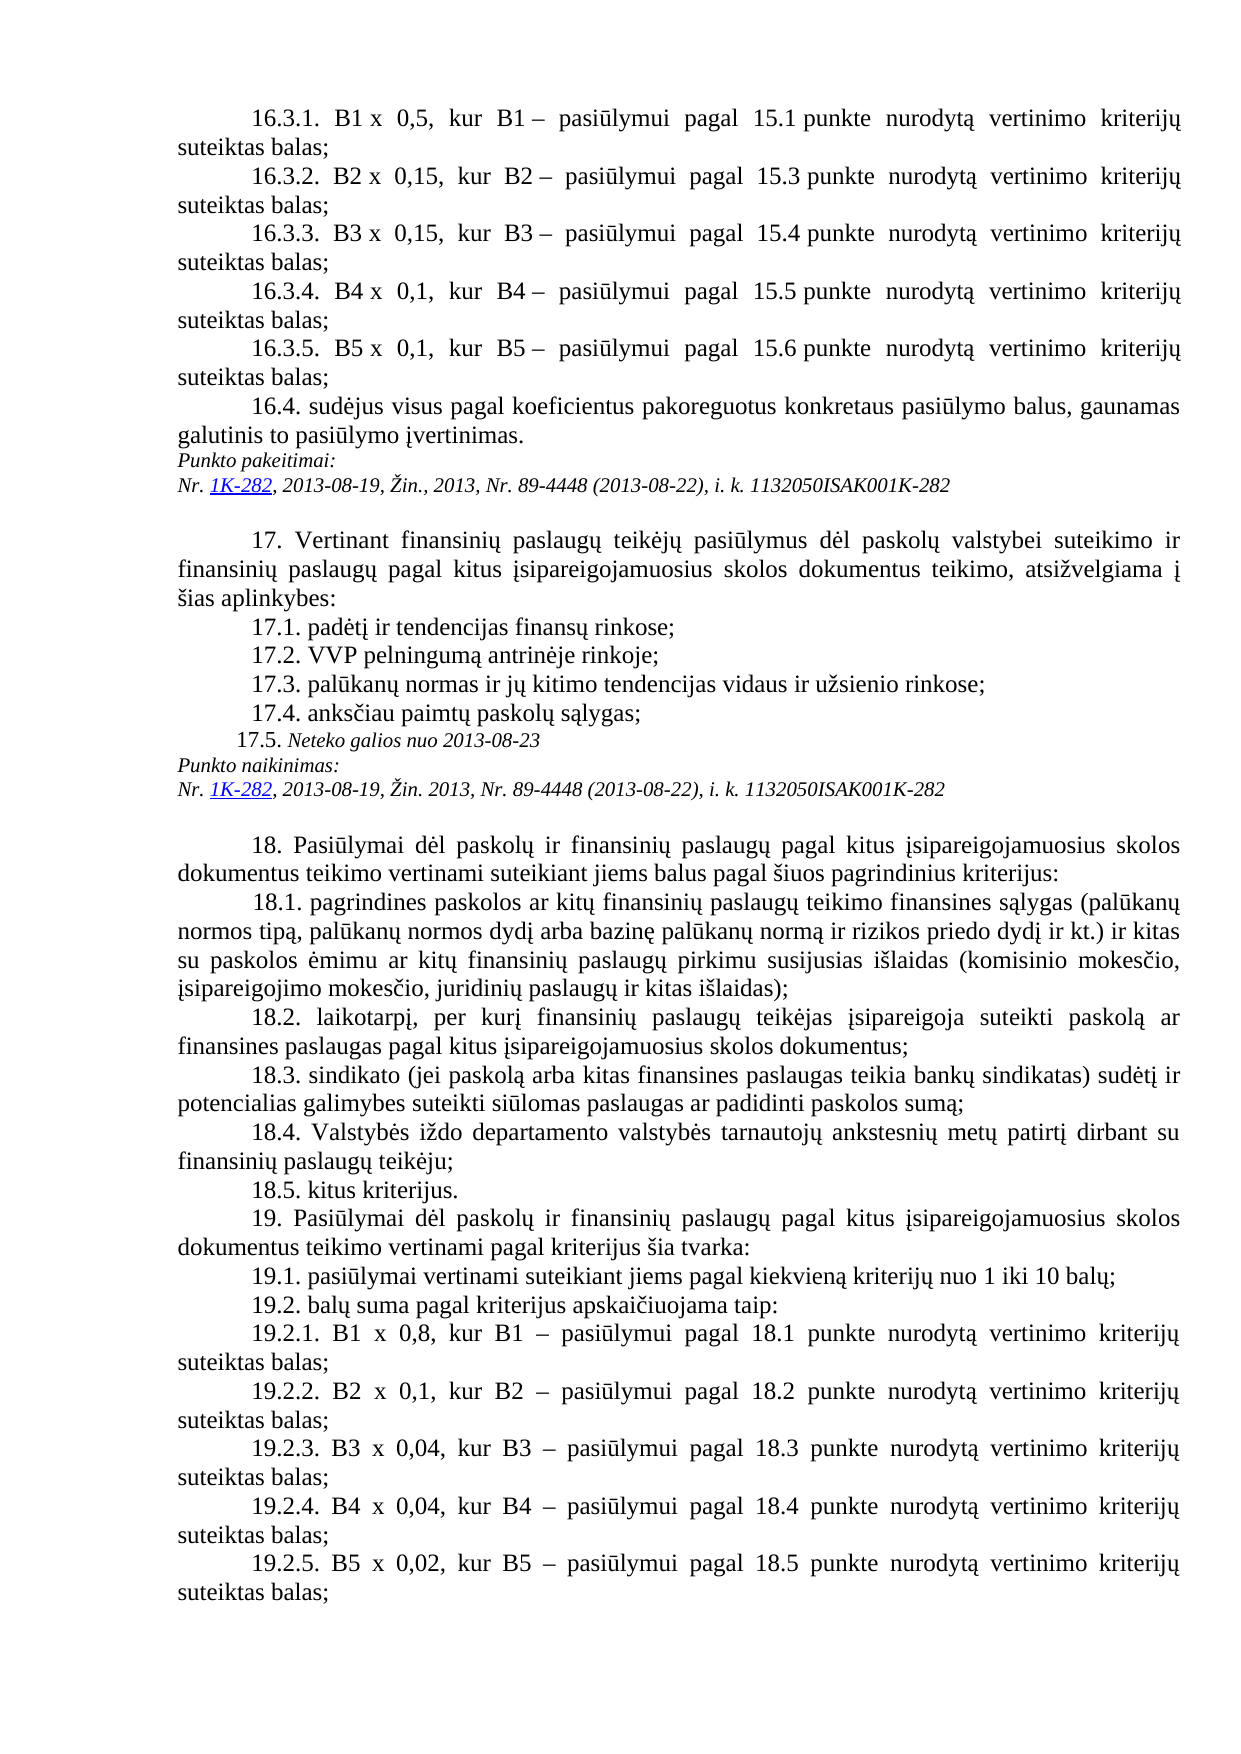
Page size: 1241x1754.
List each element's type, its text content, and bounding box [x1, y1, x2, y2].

text 19.2.2. B2 x 0,1, kur B2 – pasiūlymui pagal 18.2 punkte nurodytą vertinimo kriterijų suteiktas balas; [177, 1376, 1181, 1433]
text 17.3. palūkanų normas ir jų kitimo tendencijas vidaus ir užsienio rinkose; [177, 669, 1181, 698]
text 19.2.1. B1 x 0,8, kur B1 – pasiūlymui pagal 18.1 punkte nurodytą vertinimo kriterijų suteiktas balas; [177, 1318, 1181, 1376]
text 19.2.3. B3 x 0,04, kur B3 – pasiūlymui pagal 18.3 punkte nurodytą vertinimo kriterijų suteiktas balas; [177, 1433, 1181, 1491]
text 17.1. padėtį ir tendencijas finansų rinkose; [177, 612, 1181, 640]
text 18.2. laikotarpį, per kurį finansinių paslaugų teikėjas įsipareigoja suteikti paskolą ar finansines paslaugas pagal kitus įsipareigojamuosius skolos dokumentus; [177, 1002, 1181, 1060]
text 19.1. pasiūlymai vertinami suteikiant jiems pagal kiekvieną kriterijų nuo 1 iki 10 balų; [177, 1261, 1181, 1290]
text 18.4. Valstybės iždo departamento valstybės tarnautojų ankstesnių metų patirtį dirbant su finansinių paslaugų teikėju; [177, 1117, 1181, 1175]
text 19.2. balų suma pagal kriterijus apskaičiuojama taip: [177, 1290, 1181, 1318]
text Punkto pakeitimai: [177, 448, 1181, 472]
text 17.5. Neteko galios nuo 2013-08-23 [177, 727, 1181, 753]
text Punkto naikinimas: [177, 753, 1181, 777]
text 17. Vertinant finansinių paslaugų teikėjų pasiūlymus dėl paskolų valstybei suteikimo ir finansinių paslaugų pagal kitus įsipareigojamuosius skolos dokumentus teikimo, atsižvelgiama į šias aplinkybes: [177, 525, 1181, 612]
text 17.4. anksčiau paimtų paskolų sąlygas; [177, 698, 1181, 727]
text 18. Pasiūlymai dėl paskolų ir finansinių paslaugų pagal kitus įsipareigojamuosius skolos dokumentus teikimo vertinami suteikiant jiems balus pagal šiuos pagrindinius kriterijus: [177, 830, 1181, 887]
text 19.2.5. B5 x 0,02, kur B5 – pasiūlymui pagal 18.5 punkte nurodytą vertinimo kriterijų suteiktas balas; [177, 1548, 1181, 1606]
text 16.3.4. B4 x 0,1, kur B4 – pasiūlymui pagal 15.5 punkte nurodytą vertinimo kriterijų suteiktas balas; [177, 276, 1181, 333]
text 16.3.1. B1 x 0,5, kur B1 – pasiūlymui pagal 15.1 punkte nurodytą vertinimo kriterijų suteiktas balas; [177, 103, 1181, 161]
text 18.5. kitus kriterijus. [177, 1175, 1181, 1203]
text 18.1. pagrindines paskolos ar kitų finansinių paslaugų teikimo finansines sąlygas (palūkanų normos tipą, palūkanų normos dydį arba bazinę palūkanų normą ir rizikos priedo dydį ir kt.) ir kitas su paskolos ėmimu ar kitų finansinių paslaugų pirkimu susijusias išlaidas (komisinio mokesčio, įsipareigojimo mokesčio, juridinių paslaugų ir kitas išlaidas); [177, 887, 1181, 1002]
text 16.3.2. B2 x 0,15, kur B2 – pasiūlymui pagal 15.3 punkte nurodytą vertinimo kriterijų suteiktas balas; [177, 161, 1181, 218]
text 19. Pasiūlymai dėl paskolų ir finansinių paslaugų pagal kitus įsipareigojamuosius skolos dokumentus teikimo vertinami pagal kriterijus šia tvarka: [177, 1203, 1181, 1261]
text 16.4. sudėjus visus pagal koeficientus pakoreguotus konkretaus pasiūlymo balus, gaunamas galutinis to pasiūlymo įvertinimas. [177, 391, 1181, 448]
text Nr. 1K-282, 2013-08-19, Žin., 2013, Nr. 89-4448 (2013-08-22), i. k. 1132050ISAK001K-282 [177, 472, 1181, 497]
text 17.2. VVP pelningumą antrinėje rinkoje; [177, 640, 1181, 669]
text Nr. 1K-282, 2013-08-19, Žin. 2013, Nr. 89-4448 (2013-08-22), i. k. 1132050ISAK001K-282 [177, 777, 1181, 801]
text 16.3.5. B5 x 0,1, kur B5 – pasiūlymui pagal 15.6 punkte nurodytą vertinimo kriterijų suteiktas balas; [177, 333, 1181, 391]
text 18.3. sindikato (jei paskolą arba kitas finansines paslaugas teikia bankų sindikatas) sudėtį ir potencialias galimybes suteikti siūlomas paslaugas ar padidinti paskolos sumą; [177, 1060, 1181, 1117]
text 19.2.4. B4 x 0,04, kur B4 – pasiūlymui pagal 18.4 punkte nurodytą vertinimo kriterijų suteiktas balas; [177, 1491, 1181, 1548]
text 16.3.3. B3 x 0,15, kur B3 – pasiūlymui pagal 15.4 punkte nurodytą vertinimo kriterijų suteiktas balas; [177, 218, 1181, 276]
